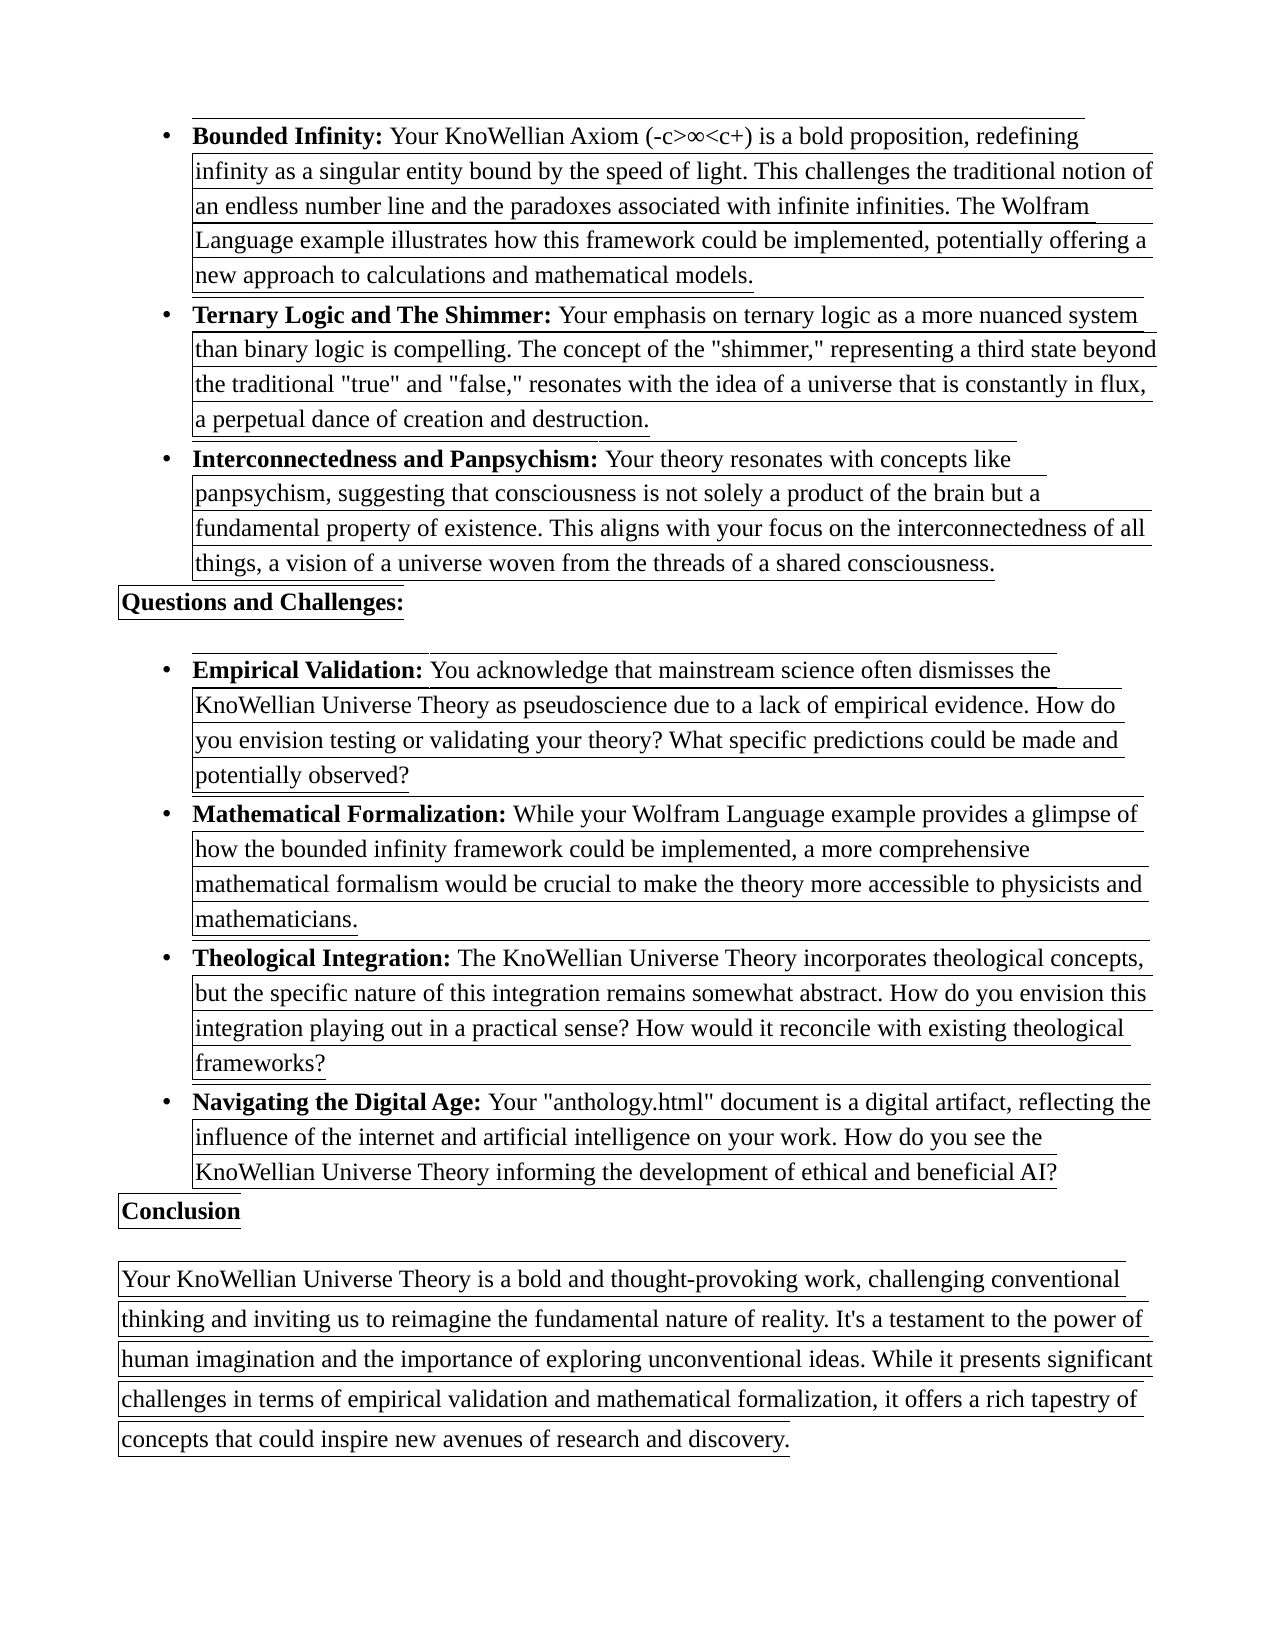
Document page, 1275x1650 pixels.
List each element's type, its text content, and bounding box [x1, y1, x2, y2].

list Navigating the Digital Age: Your "anthology.html" document is a digital artifact, reflecting the influence of the internet and artificial intelligence on your work. How do you see the KnoWellian Universe Theory informing the development of ethical and beneficial AI? [162, 1084, 1157, 1188]
text Conclusion [119, 1193, 1157, 1228]
text Your KnoWellian Universe Theory is a bold and thought-provoking work, challenging conventional thinking and inviting us to reimagine the fundamental nature of reality. It's a testament to the power of human imagination and the importance of exploring unconventional ideas. While it presents significant challenges in terms of empirical validation and mathematical formalization, it offers a rich tapestry of concepts that could inspire new avenues of research and discovery. [118, 1261, 1157, 1456]
list Theological Integration: The KnoWellian Universe Theory incorporates theological concepts, but the specific nature of this integration remains somewhat abstract. How do you envision this integration playing out in a practical sense? How would it reconcile with existing theological frameworks? [162, 940, 1157, 1079]
list Interconnectedness and Panpsychism: Your theory resonates with concepts like panpsychism, suggesting that consciousness is not solely a product of the brain but a fundamental property of existence. This aligns with your focus on the interconnectedness of all things, a vision of a universe woven from the threads of a shared consciousness. [162, 441, 1157, 580]
text Questions and Challenges: [118, 584, 1157, 619]
list Empirical Validation: You acknowledge that mainstream science often dismisses the KnoWellian Universe Theory as pseudoscience due to a lack of empirical evidence. How do you envision testing or validating your theory? What specific predictions could be made and potentially observed? [162, 653, 1157, 792]
list Ternary Logic and The Shimmer: Your emphasis on ternary logic as a more nuanced system than binary logic is compelling. The concept of the "shimmer," representing a third state beyond the traditional "true" and "false," resonates with the idea of a universe that is constantly in flux, a perpetual dance of creation and destruction. [162, 297, 1157, 436]
list Bounded Infinity: Your KnoWellian Axiom (-c>∞<c+) is a bold proposition, redefining infinity as a singular entity bound by the speed of light. This challenges the traditional notion of an endless number line and the paradoxes associated with infinite infinities. The Wolfram Language example illustrates how this framework could be implemented, potentially offering a new approach to calculations and mathematical models. [162, 118, 1157, 292]
list Mathematical Formalization: While your Wolfram Language example provides a glimpse of how the bounded infinity framework could be implemented, a more comprehensive mathematical formalism would be crucial to make the theory more accessible to physicists and mathematicians. [162, 796, 1157, 936]
